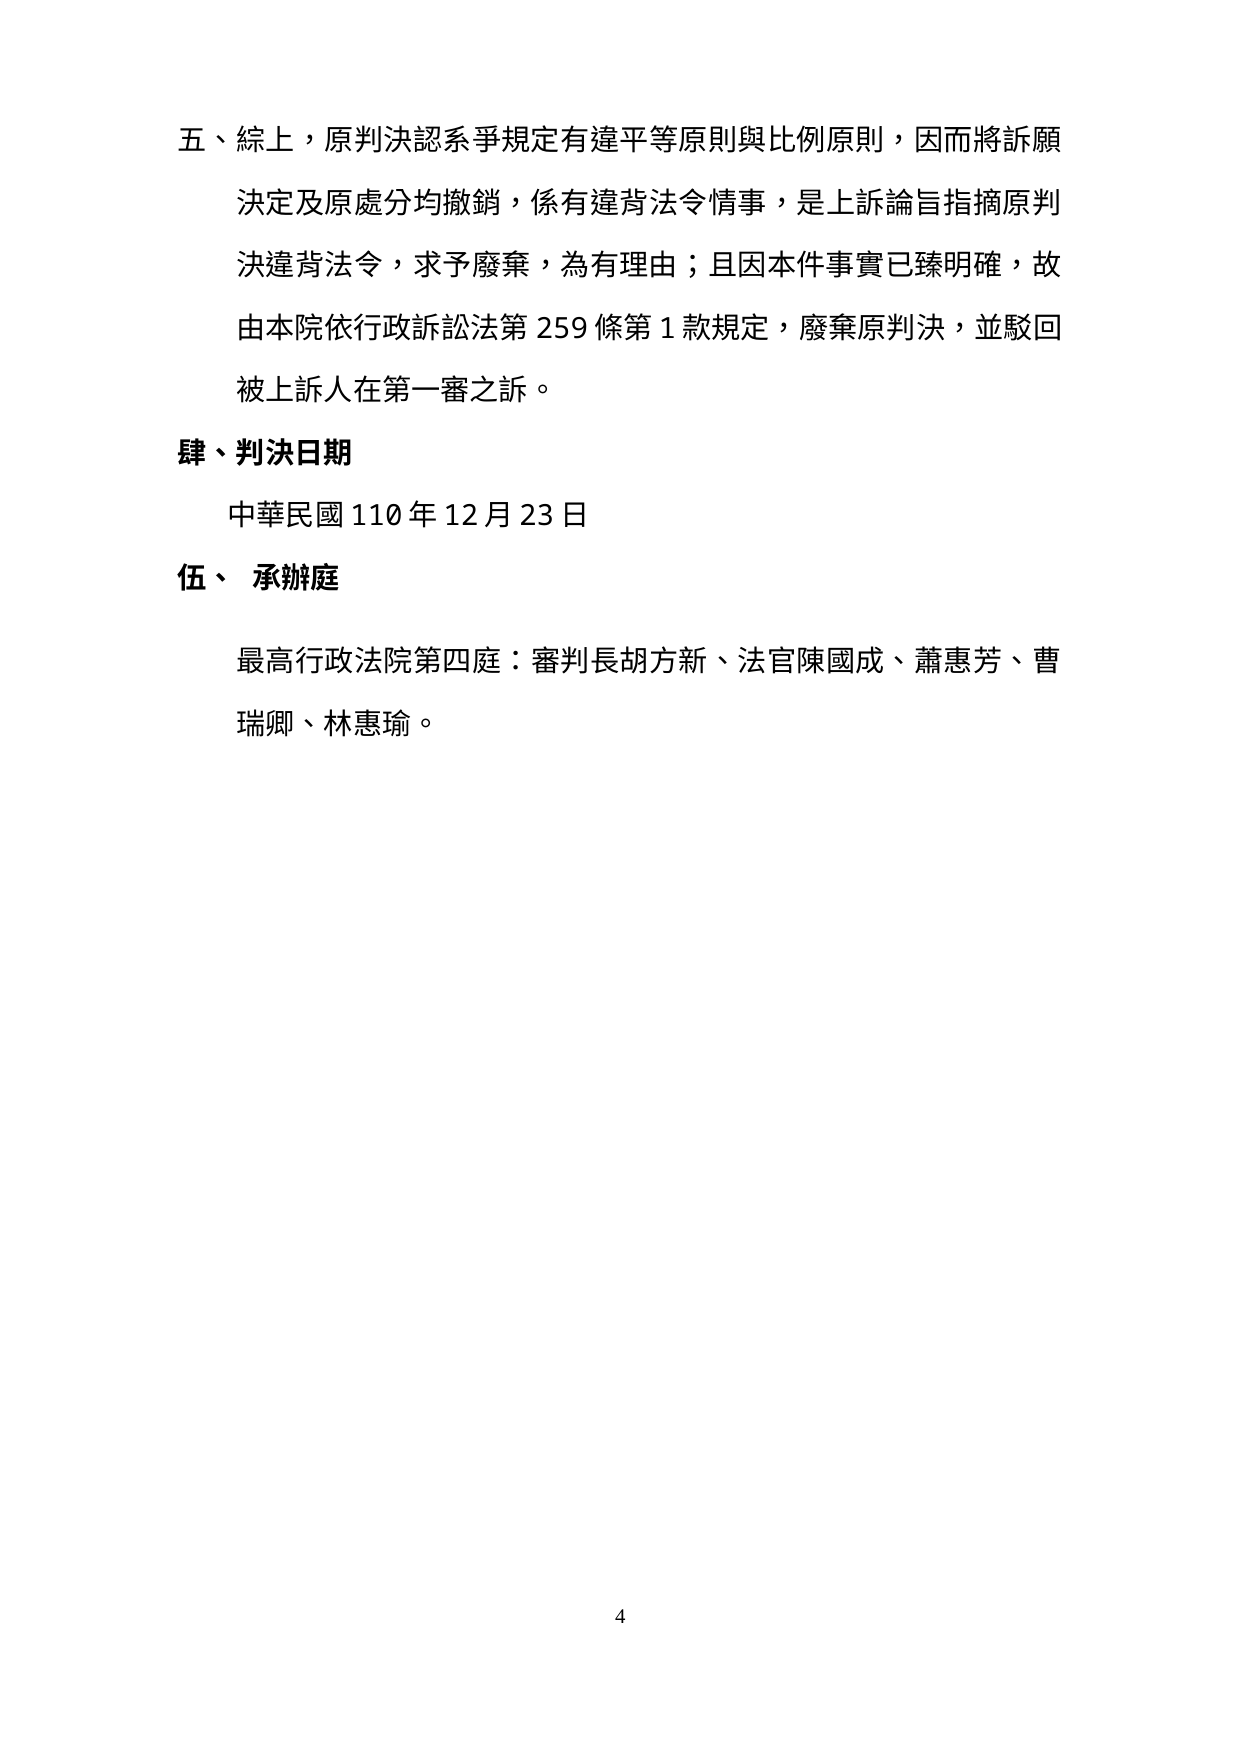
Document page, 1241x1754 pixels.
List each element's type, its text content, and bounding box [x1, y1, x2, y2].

list 承辦庭 [177, 534, 1063, 596]
text 五、綜上，原判決認系爭規定有違平等原則與比例原則，因而將訴願決定及原處分均撤銷，係有違背法令情事，是上訴論旨指摘原判決違背法令，求予廢棄，為有理由；且因本件事實已臻明確，故由本院依行政訴訟法第259條第1款規定，廢棄原判決，並駁回被上訴人在第一審之訴。 [177, 96, 1063, 409]
text 中華民國110年12月23日 [227, 471, 1063, 534]
text 最高行政法院第四庭：審判長胡方新、法官陳國成、蕭惠芳、曹瑞卿、林惠瑜。 [236, 617, 1063, 742]
text 肆、判決日期 [177, 409, 1063, 471]
